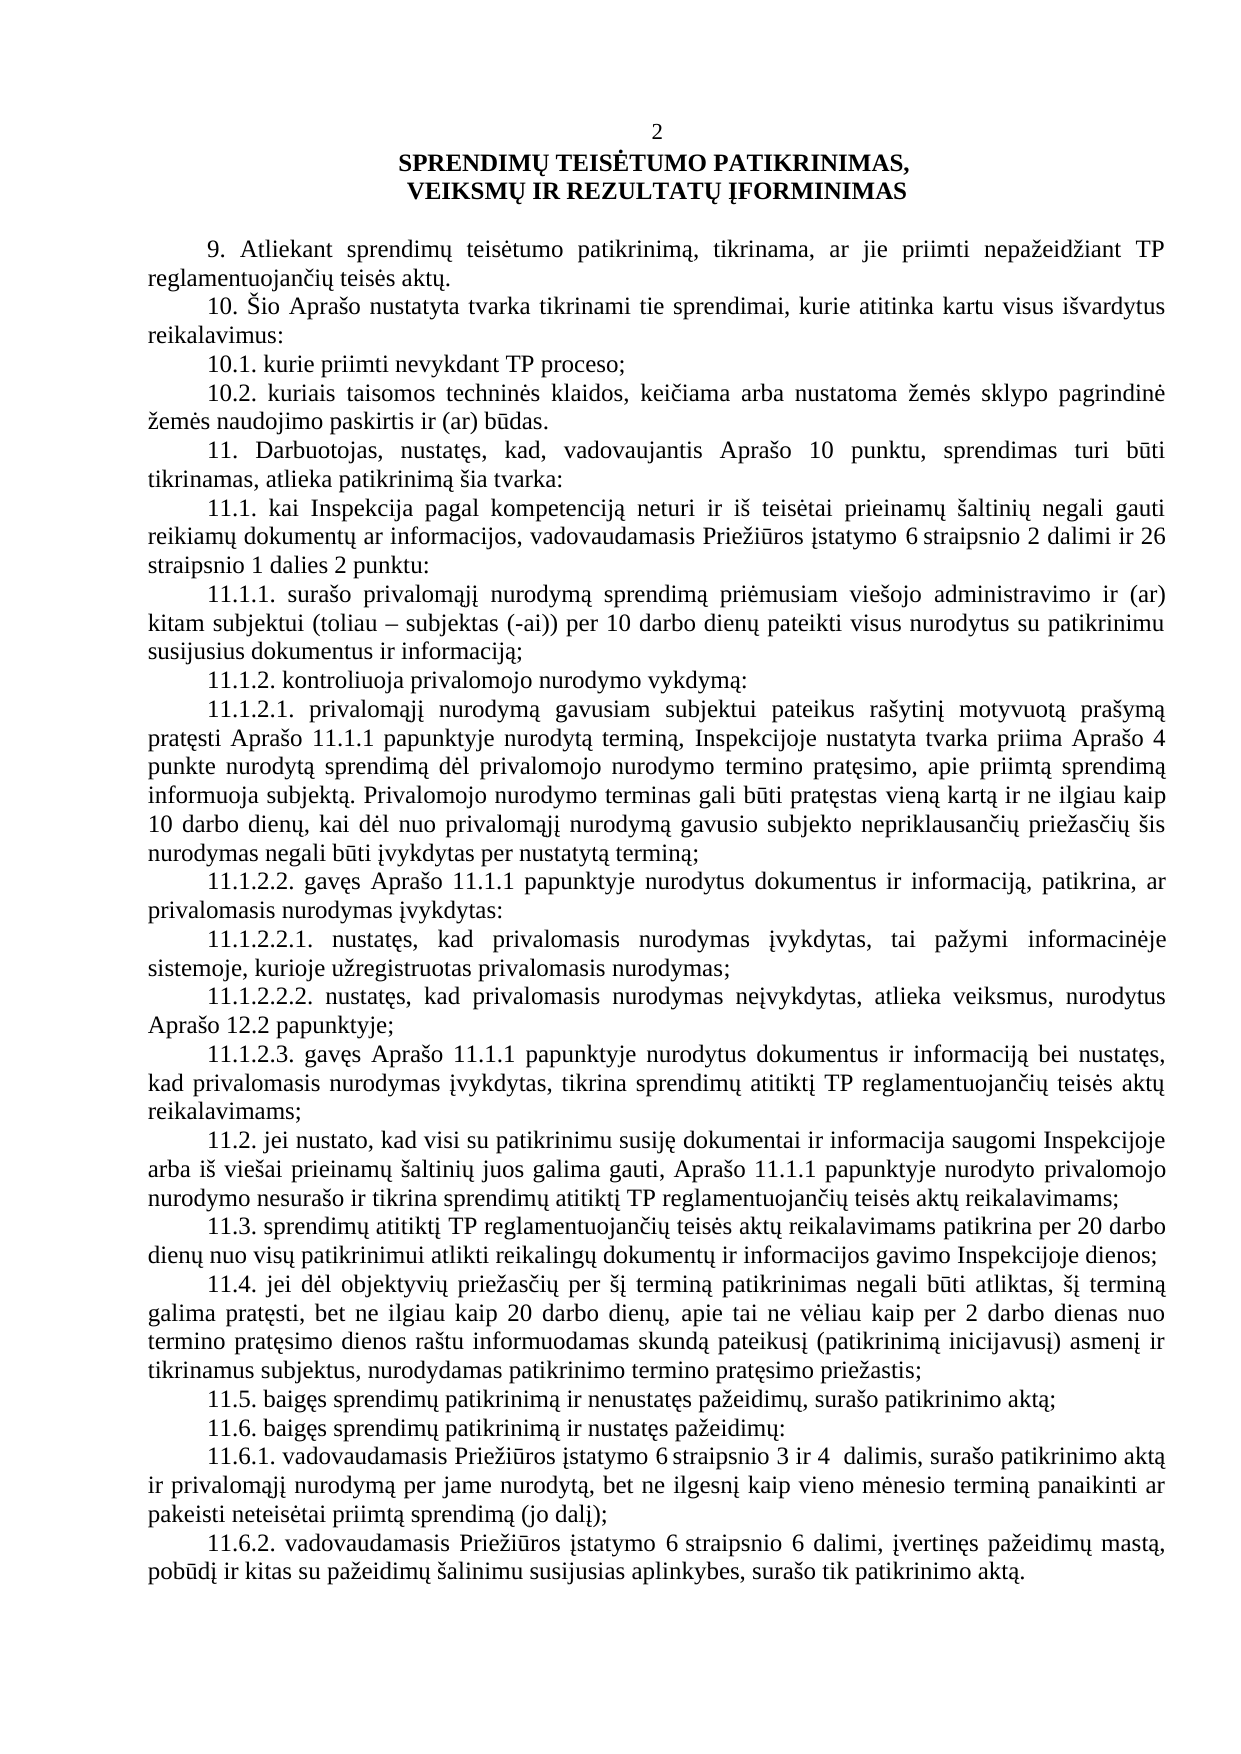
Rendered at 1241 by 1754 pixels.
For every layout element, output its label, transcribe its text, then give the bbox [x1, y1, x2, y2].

text SPRENDIMŲ TEISĖTUMO paTIKRINIMAS, [148, 148, 1166, 176]
text 11.1.2.2.1. nustatęs, kad privalomasis nurodymas įvykdytas, tai pažymi informacinėje sistemoje, kurioje užregistruotas privalomasis nurodymas; [148, 924, 1166, 981]
text veiksmų ir REZULTATŲ ĮFORMINIMAS [148, 176, 1166, 205]
text 11.3. sprendimų atitiktį TP reglamentuojančių teisės aktų reikalavimams patikrina per 20 darbo dienų nuo visų patikrinimui atlikti reikalingų dokumentų ir informacijos gavimo Inspekcijoje dienos; [148, 1211, 1166, 1269]
text 11.1. kai Inspekcija pagal kompetenciją neturi ir iš teisėtai prieinamų šaltinių negali gauti reikiamų dokumentų ar informacijos, vadovaudamasis Priežiūros įstatymo 6 straipsnio 2 dalimi ir 26 straipsnio 1 dalies 2 punktu: [148, 493, 1166, 579]
text 10.2. kuriais taisomos techninės klaidos, keičiama arba nustatoma žemės sklypo pagrindinė žemės naudojimo paskirtis ir (ar) būdas. [148, 378, 1166, 435]
text 11. Darbuotojas, nustatęs, kad, vadovaujantis Aprašo 10 punktu, sprendimas turi būti tikrinamas, atlieka patikrinimą šia tvarka: [148, 435, 1166, 493]
text 11.6. baigęs sprendimų patikrinimą ir nustatęs pažeidimų: [148, 1413, 1166, 1441]
text 10. Šio Aprašo nustatyta tvarka tikrinami tie sprendimai, kurie atitinka kartu visus išvardytus reikalavimus: [148, 291, 1166, 349]
text 11.2. jei nustato, kad visi su patikrinimu susiję dokumentai ir informacija saugomi Inspekcijoje arba iš viešai prieinamų šaltinių juos galima gauti, Aprašo 11.1.1 papunktyje nurodyto privalomojo nurodymo nesurašo ir tikrina sprendimų atitiktį TP reglamentuojančių teisės aktų reikalavimams; [148, 1125, 1166, 1211]
text 10.1. kurie priimti nevykdant TP proceso; [148, 349, 1166, 378]
text 11.1.2.2. gavęs Aprašo 11.1.1 papunktyje nurodytus dokumentus ir informaciją, patikrina, ar privalomasis nurodymas įvykdytas: [148, 866, 1166, 924]
text 11.1.2.3. gavęs Aprašo 11.1.1 papunktyje nurodytus dokumentus ir informaciją bei nustatęs, kad privalomasis nurodymas įvykdytas, tikrina sprendimų atitiktį TP reglamentuojančių teisės aktų reikalavimams; [148, 1039, 1166, 1125]
text 9. Atliekant sprendimų teisėtumo patikrinimą, tikrinama, ar jie priimti nepažeidžiant TP reglamentuojančių teisės aktų. [148, 234, 1166, 291]
text 11.5. baigęs sprendimų patikrinimą ir nenustatęs pažeidimų, surašo patikrinimo aktą; [148, 1384, 1166, 1413]
text 11.6.1. vadovaudamasis Priežiūros įstatymo 6 straipsnio 3 ir 4 dalimis, surašo patikrinimo aktą ir privalomąjį nurodymą per jame nurodytą, bet ne ilgesnį kaip vieno mėnesio terminą panaikinti ar pakeisti neteisėtai priimtą sprendimą (jo dalį); [148, 1441, 1166, 1528]
text 11.4. jei dėl objektyvių priežasčių per šį terminą patikrinimas negali būti atliktas, šį terminą galima pratęsti, bet ne ilgiau kaip 20 darbo dienų, apie tai ne vėliau kaip per 2 darbo dienas nuo termino pratęsimo dienos raštu informuodamas skundą pateikusį (patikrinimą inicijavusį) asmenį ir tikrinamus subjektus, nurodydamas patikrinimo termino pratęsimo priežastis; [148, 1269, 1166, 1384]
text 11.6.2. vadovaudamasis Priežiūros įstatymo 6 straipsnio 6 dalimi, įvertinęs pažeidimų mastą, pobūdį ir kitas su pažeidimų šalinimu susijusias aplinkybes, surašo tik patikrinimo aktą. [148, 1528, 1166, 1585]
text 11.1.2.2.2. nustatęs, kad privalomasis nurodymas neįvykdytas, atlieka veiksmus, nurodytus Aprašo 12.2 papunktyje; [148, 981, 1166, 1039]
text 11.1.2.1. privalomąjį nurodymą gavusiam subjektui pateikus rašytinį motyvuotą prašymą pratęsti Aprašo 11.1.1 papunktyje nurodytą terminą, Inspekcijoje nustatyta tvarka priima Aprašo 4 punkte nurodytą sprendimą dėl privalomojo nurodymo termino pratęsimo, apie priimtą sprendimą informuoja subjektą. Privalomojo nurodymo terminas gali būti pratęstas vieną kartą ir ne ilgiau kaip 10 darbo dienų, kai dėl nuo privalomąjį nurodymą gavusio subjekto nepriklausančių priežasčių šis nurodymas negali būti įvykdytas per nustatytą terminą; [148, 694, 1166, 866]
text 11.1.2. kontroliuoja privalomojo nurodymo vykdymą: [148, 665, 1166, 694]
text 11.1.1. surašo privalomąjį nurodymą sprendimą priėmusiam viešojo administravimo ir (ar) kitam subjektui (toliau – subjektas (-ai)) per 10 darbo dienų pateikti visus nurodytus su patikrinimu susijusius dokumentus ir informaciją; [148, 579, 1166, 665]
